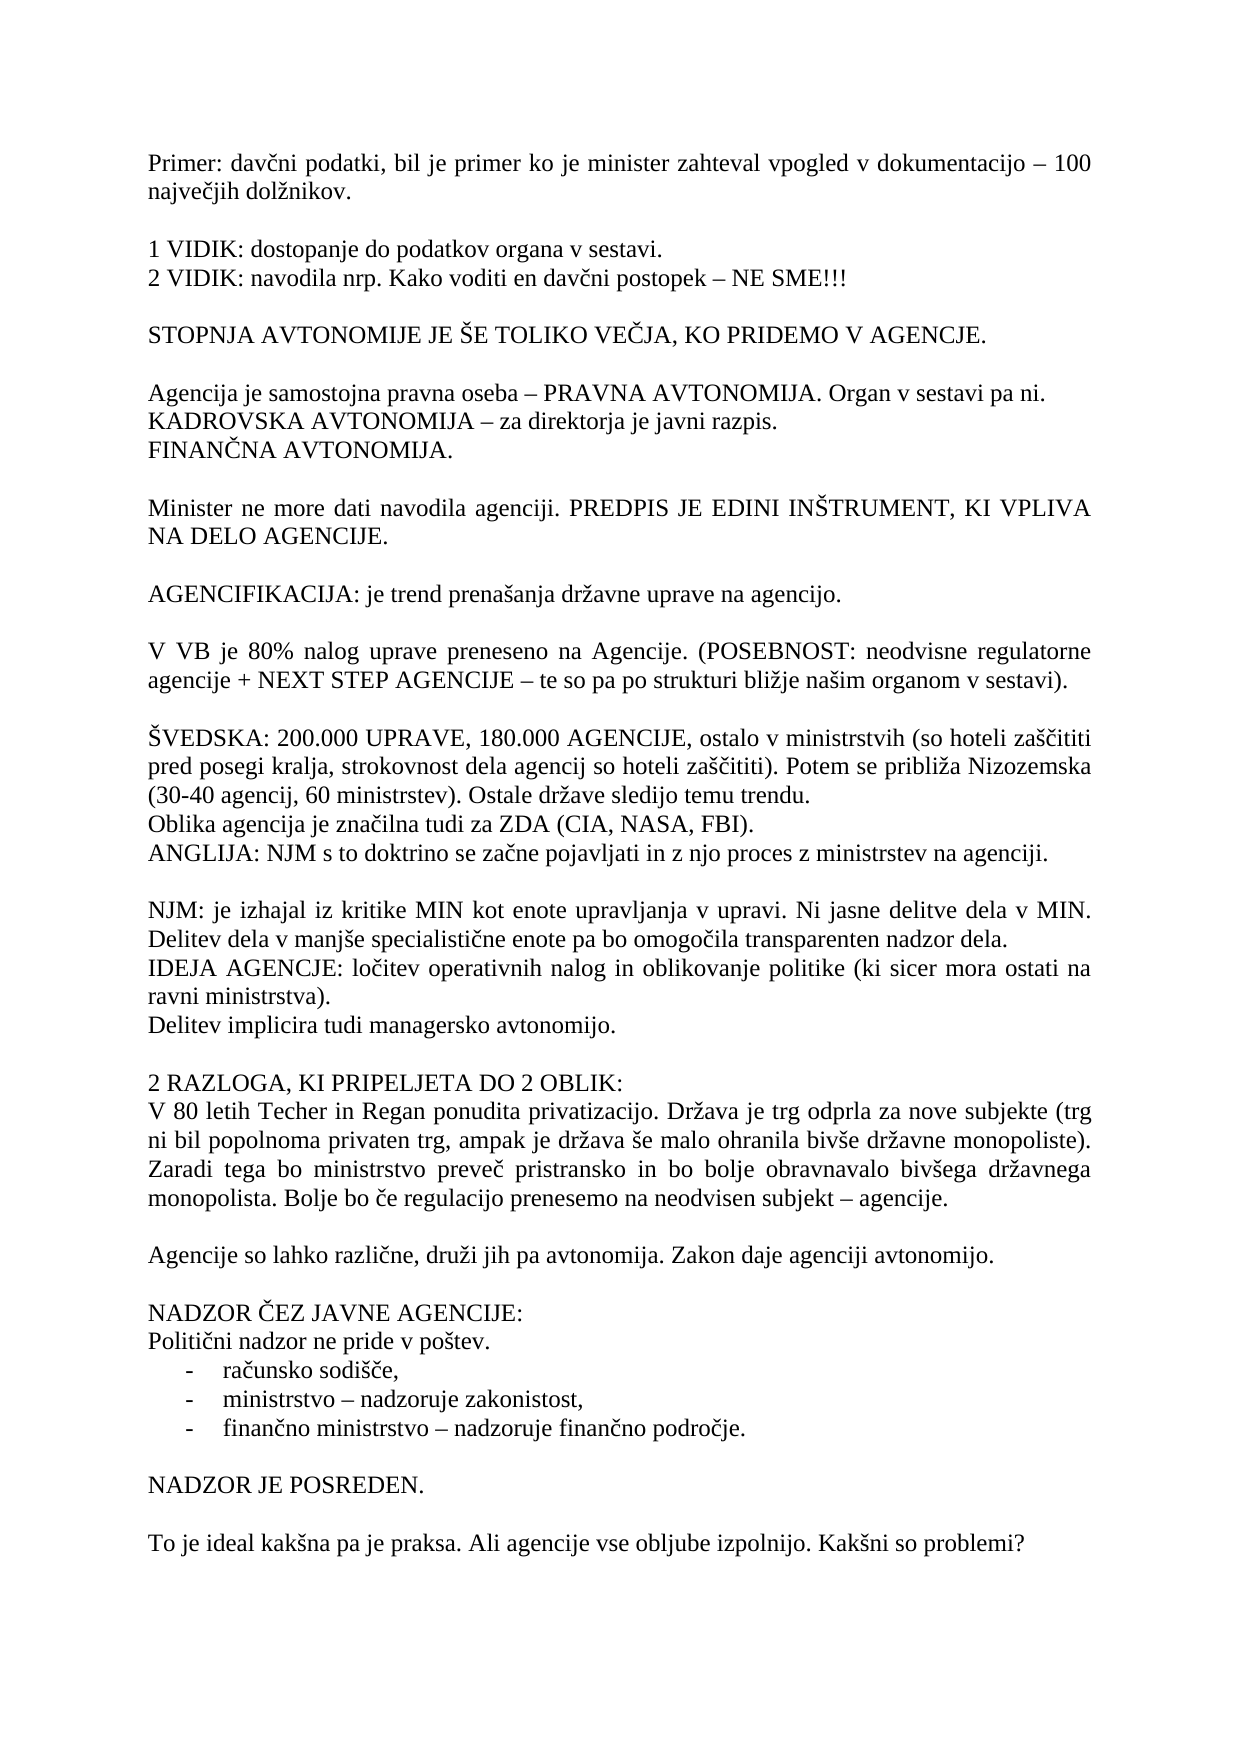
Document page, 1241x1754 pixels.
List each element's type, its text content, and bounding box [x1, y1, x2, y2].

text STOPNJA AVTONOMIJE JE ŠE TOLIKO VEČJA, KO PRIDEMO V AGENCJE. [148, 320, 1093, 349]
text Delitev implicira tudi managersko avtonomijo. [148, 1010, 1093, 1039]
list finančno ministrstvo – nadzoruje finančno področje. [185, 1413, 1093, 1441]
text 2 VIDIK: navodila nrp. Kako voditi en davčni postopek – NE SME!!! [148, 263, 1093, 291]
text Agencija je samostojna pravna oseba – PRAVNA AVTONOMIJA. Organ v sestavi pa ni. [148, 378, 1093, 406]
text Minister ne more dati navodila agenciji. PREDPIS JE EDINI INŠTRUMENT, KI VPLIVA NA DELO AGENCIJE. [148, 493, 1093, 550]
text Oblika agencija je značilna tudi za ZDA (CIA, NASA, FBI). [148, 809, 1093, 838]
text 2 RAZLOGA, KI PRIPELJETA DO 2 OBLIK: [148, 1068, 1093, 1096]
text AGENCIFIKACIJA: je trend prenašanja državne uprave na agencijo. [148, 579, 1093, 608]
text To je ideal kakšna pa je praksa. Ali agencije vse obljube izpolnijo. Kakšni so problemi? [148, 1528, 1093, 1556]
text NJM: je izhajal iz kritike MIN kot enote upravljanja v upravi. Ni jasne delitve dela v MIN. Delitev dela v manjše specialistične enote pa bo omogočila transparenten nadzor dela. [148, 895, 1093, 953]
list ministrstvo – nadzoruje zakonistost, [185, 1384, 1093, 1413]
text ANGLIJA: NJM s to doktrino se začne pojavljati in z njo proces z ministrstev na agenciji. [148, 838, 1093, 866]
text NADZOR ČEZ JAVNE AGENCIJE: [148, 1298, 1093, 1326]
text IDEJA AGENCJE: ločitev operativnih nalog in oblikovanje politike (ki sicer mora ostati na ravni ministrstva). [148, 953, 1093, 1010]
text V VB je 80% nalog uprave preneseno na Agencije. (POSEBNOST: neodvisne regulatorne agencije + NEXT STEP AGENCIJE – te so pa po strukturi bližje našim organom v sestavi). [148, 636, 1093, 694]
text NADZOR JE POSREDEN. [148, 1470, 1093, 1499]
text 1 VIDIK: dostopanje do podatkov organa v sestavi. [148, 234, 1093, 263]
text Primer: davčni podatki, bil je primer ko je minister zahteval vpogled v dokumentacijo – 100 največjih dolžnikov. [148, 148, 1093, 205]
list računsko sodišče, [185, 1355, 1093, 1384]
text V 80 letih Techer in Regan ponudita privatizacijo. Država je trg odprla za nove subjekte (trg ni bil popolnoma privaten trg, ampak je država še malo ohranila bivše državne monopoliste). Zaradi tega bo ministrstvo preveč pristransko in bo bolje obravnavalo bivšega državnega monopolista. Bolje bo če regulacijo prenesemo na neodvisen subjekt – agencije. [148, 1096, 1093, 1211]
text KADROVSKA AVTONOMIJA – za direktorja je javni razpis. [148, 406, 1093, 435]
text Agencije so lahko različne, druži jih pa avtonomija. Zakon daje agenciji avtonomijo. [148, 1240, 1093, 1269]
text Politični nadzor ne pride v poštev. [148, 1326, 1093, 1355]
text ŠVEDSKA: 200.000 UPRAVE, 180.000 AGENCIJE, ostalo v ministrstvih (so hoteli zaščititi pred posegi kralja, strokovnost dela agencij so hoteli zaščititi). Potem se približa Nizozemska (30-40 agencij, 60 ministrstev). Ostale države sledijo temu trendu. [148, 723, 1093, 809]
text FINANČNA AVTONOMIJA. [148, 435, 1093, 464]
